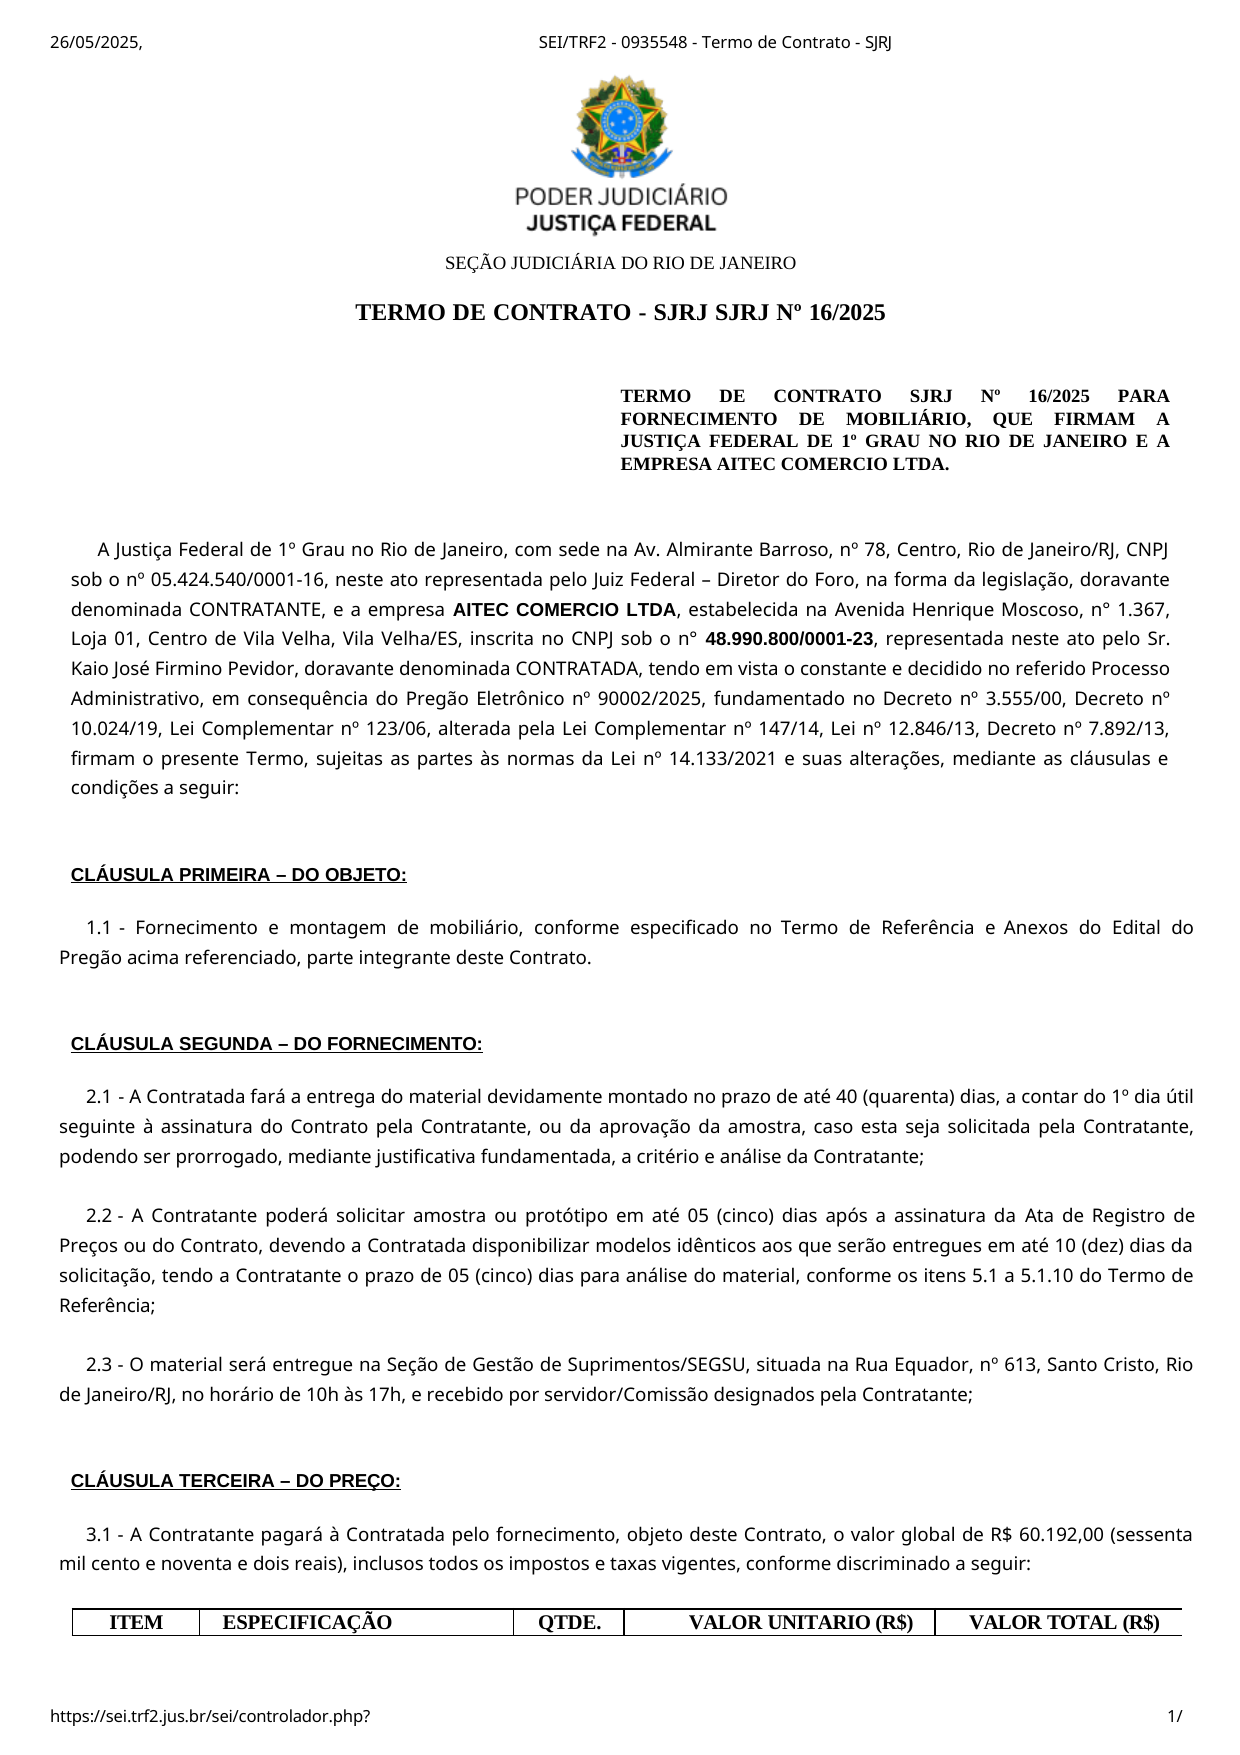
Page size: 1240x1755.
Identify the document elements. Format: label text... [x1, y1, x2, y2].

list - Fornecimento e montagem de mobiliário, conforme especificado no Termo de Referência e Anexos do Edital do Pregão acima referenciado, parte integrante deste Contrato. [59, 914, 1195, 970]
table_header QTDE. [514, 1610, 623, 1634]
text TERMO DE CONTRATO - SJRJ SJRJ Nº 16/2025 [59, 298, 1182, 326]
table_header VALOR UNITARIO (R$) [625, 1610, 934, 1634]
subtitle CLÁUSULA PRIMEIRA – DO OBJETO: [71, 863, 1195, 885]
text SEÇÃO JUDICIÁRIA DO RIO DE JANEIRO [59, 252, 1182, 273]
subtitle CLÁUSULA TERCEIRA – DO PREÇO: [71, 1470, 1195, 1491]
table_header ITEM [73, 1610, 199, 1634]
list - A Contratante pagará à Contratada pelo fornecimento, objeto deste Contrato, o valor global de R$ 60.192,00 (sessenta mil cento e noventa e dois reais), inclusos todos os impostos e taxas vigentes, conforme discriminado a seguir: [59, 1521, 1195, 1576]
list - A Contratada fará a entrega do material devidamente montado no prazo de até 40 (quarenta) dias, a contar do 1º dia útil seguinte à assinatura do Contrato pela Contratante, ou da aprovação da amostra, caso esta seja solicitada pela Contratante, podendo ser prorrogado, mediante justificativa fundamentada, a critério e análise da Contratante; [59, 1084, 1195, 1169]
subtitle TERMO DE CONTRATO SJRJ Nº 16/2025 PARA FORNECIMENTO DE MOBILIÁRIO, QUE FIRMAM A JUSTIÇA FEDERAL DE 1º GRAU NO RIO DE JANEIRO E A EMPRESA AITEC COMERCIO LTDA. [620, 385, 1170, 474]
subtitle CLÁUSULA SEGUNDA – DO FORNECIMENTO: [71, 1033, 1195, 1054]
table_header ESPECIFICAÇÃO [200, 1610, 513, 1634]
list - A Contratante poderá solicitar amostra ou protótipo em até 05 (cinco) dias após a assinatura da Ata de Registro de Preços ou do Contrato, devendo a Contratada disponibilizar modelos idênticos aos que serão entregues em até 10 (dez) dias da solicitação, tendo a Contratante o prazo de 05 (cinco) dias para análise do material, conforme os itens 5.1 a 5.1.10 do Termo de Referência; [59, 1203, 1195, 1318]
list - O material será entregue na Seção de Gestão de Suprimentos/SEGSU, situada na Rua Equador, nº 613, Santo Cristo, Rio de Janeiro/RJ, no horário de 10h às 17h, e recebido por servidor/Comissão designados pela Contratante; [59, 1351, 1195, 1407]
table_header VALOR TOTAL (R$) [936, 1610, 1182, 1634]
text A Justiça Federal de 1º Grau no Rio de Janeiro, com sede na Av. Almirante Barroso, nº 78, Centro, Rio de Janeiro/RJ, CNPJ sob o nº 05.424.540/0001-16, neste ato representada pelo Juiz Federal – Diretor do Foro, na forma da legislação, doravante denominada CONTRATANTE, e a empresa AITEC COMERCIO LTDA, estabelecida na Avenida Henrique Moscoso, n° 1.367, Loja 01, Centro de Vila Velha, Vila Velha/ES, inscrita no CNPJ sob o n° 48.990.800/0001-23, representada neste ato pelo Sr. Kaio José Firmino Pevidor, doravante denominada CONTRATADA, tendo em vista o constante e decidido no referido Processo Administrativo, em consequência do Pregão Eletrônico nº 90002/2025, fundamentado no Decreto nº 3.555/00, Decreto nº 10.024/19, Lei Complementar nº 123/06, alterada pela Lei Complementar nº 147/14, Lei nº 12.846/13, Decreto nº 7.892/13, firmam o presente Termo, sujeitas as partes às normas da Lei nº 14.133/2021 e suas alterações, mediante as cláusulas e condições a seguir: [71, 536, 1171, 800]
